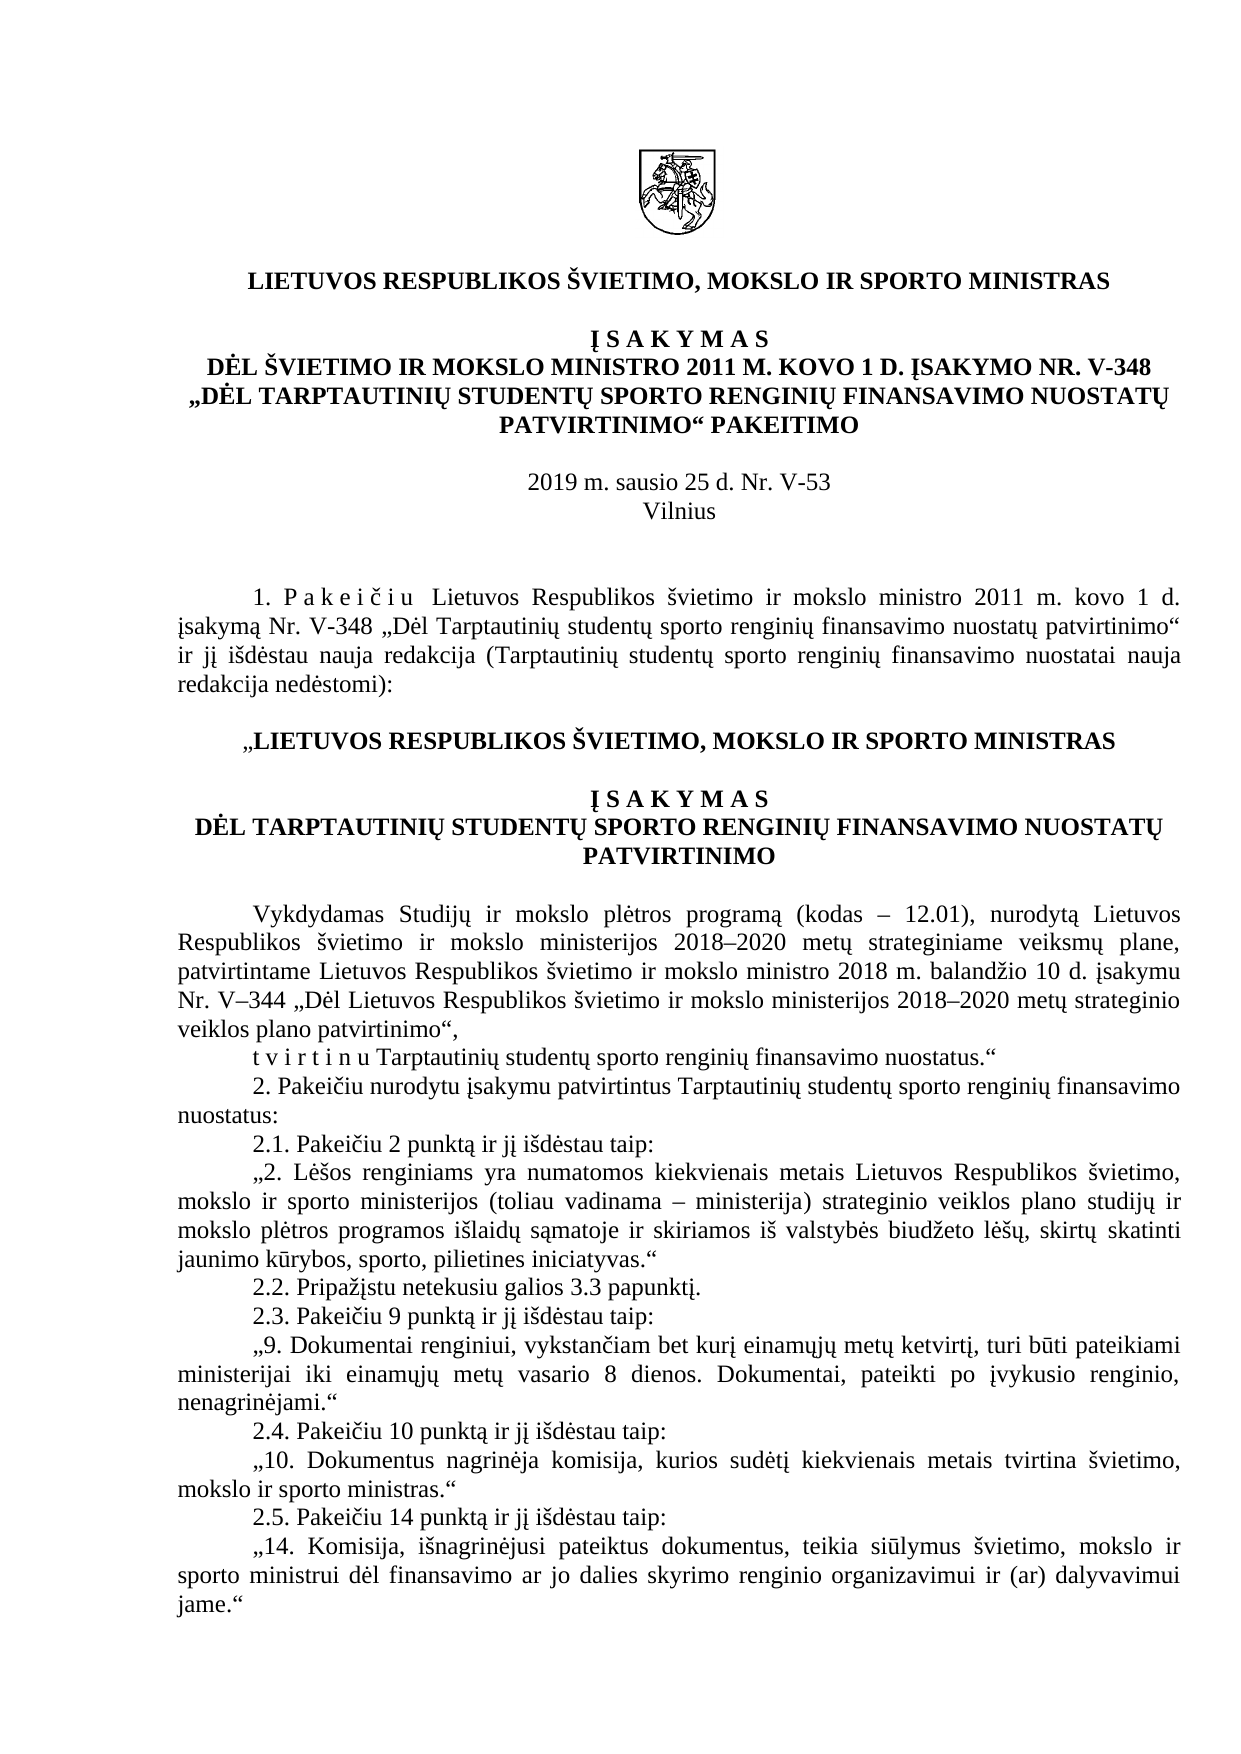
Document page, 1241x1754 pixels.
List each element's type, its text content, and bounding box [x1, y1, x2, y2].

text DĖL ŠVIETIMO IR MOKSLO MINISTRO 2011 M. KOVO 1 D. ĮSAKYMO NR. V-348 „DĖL TARPTAUTINIŲ STUDENTŲ SPORTO RENGINIŲ FINANSAVIMO NUOSTATŲ PATVIRTINIMO“ PAKEITIMO [177, 352, 1181, 439]
text 1. Pakeičiu Lietuvos Respublikos švietimo ir mokslo ministro 2011 m. kovo 1 d. įsakymą Nr. V-348 „Dėl Tarptautinių studentų sporto renginių finansavimo nuostatų patvirtinimo“ ir jį išdėstau nauja redakcija (Tarptautinių studentų sporto renginių finansavimo nuostatai nauja redakcija nedėstomi): [177, 582, 1181, 697]
text 2.3. Pakeičiu 9 punktą ir jį išdėstau taip: [177, 1301, 1181, 1330]
text t v i r t i n u Tarptautinių studentų sporto renginių finansavimo nuostatus.“ [177, 1042, 1181, 1071]
text 2.1. Pakeičiu 2 punktą ir jį išdėstau taip: [177, 1129, 1181, 1157]
text „10. Dokumentus nagrinėja komisija, kurios sudėtį kiekvienais metais tvirtina švietimo, mokslo ir sporto ministras.“ [177, 1445, 1181, 1502]
text 2019 m. sausio 25 d. Nr. V-53 [177, 467, 1181, 496]
text ĮSAKYMAS [177, 324, 1181, 352]
text „9. Dokumentai renginiui, vykstančiam bet kurį einamųjų metų ketvirtį, turi būti pateikiami ministerijai iki einamųjų metų vasario 8 dienos. Dokumentai, pateikti po įvykusio renginio, nenagrinėjami.“ [177, 1330, 1181, 1416]
text DĖL TARPTAUTINIŲ STUDENTŲ SPORTO RENGINIŲ FINANSAVIMO NUOSTATŲ PATVIRTINIMO [177, 812, 1181, 870]
text ĮSAKYMAS [177, 784, 1181, 812]
text „14. Komisija, išnagrinėjusi pateiktus dokumentus, teikia siūlymus švietimo, mokslo ir sporto ministrui dėl finansavimo ar jo dalies skyrimo renginio organizavimui ir (ar) dalyvavimui jame.“ [177, 1531, 1181, 1617]
text 2.2. Pripažįstu netekusiu galios 3.3 papunktį. [177, 1272, 1181, 1301]
text „2. Lėšos renginiams yra numatomos kiekvienais metais Lietuvos Respublikos švietimo, mokslo ir sporto ministerijos (toliau vadinama – ministerija) strateginio veiklos plano studijų ir mokslo plėtros programos išlaidų sąmatoje ir skiriamos iš valstybės biudžeto lėšų, skirtų skatinti jaunimo kūrybos, sporto, pilietines iniciatyvas.“ [177, 1157, 1181, 1272]
text 2. Pakeičiu nurodytu įsakymu patvirtintus Tarptautinių studentų sporto renginių finansavimo nuostatus: [177, 1071, 1181, 1129]
text LIETUVOS RESPUBLIKOS ŠVIETIMO, MOKSLO IR SPORTO MINISTRAS [177, 266, 1181, 295]
text Vilnius [177, 496, 1181, 525]
text 2.5. Pakeičiu 14 punktą ir jį išdėstau taip: [177, 1502, 1181, 1531]
text „LIETUVOS RESPUBLIKOS ŠVIETIMO, MOKSLO IR SPORTO MINISTRAS [177, 726, 1181, 755]
text 2.4. Pakeičiu 10 punktą ir jį išdėstau taip: [177, 1416, 1181, 1445]
text Vykdydamas Studijų ir mokslo plėtros programą (kodas – 12.01), nurodytą Lietuvos Respublikos švietimo ir mokslo ministerijos 2018–2020 metų strateginiame veiksmų plane, patvirtintame Lietuvos Respublikos švietimo ir mokslo ministro 2018 m. balandžio 10 d. įsakymu Nr. V–344 „Dėl Lietuvos Respublikos švietimo ir mokslo ministerijos 2018–2020 metų strateginio veiklos plano patvirtinimo“, [177, 899, 1181, 1042]
